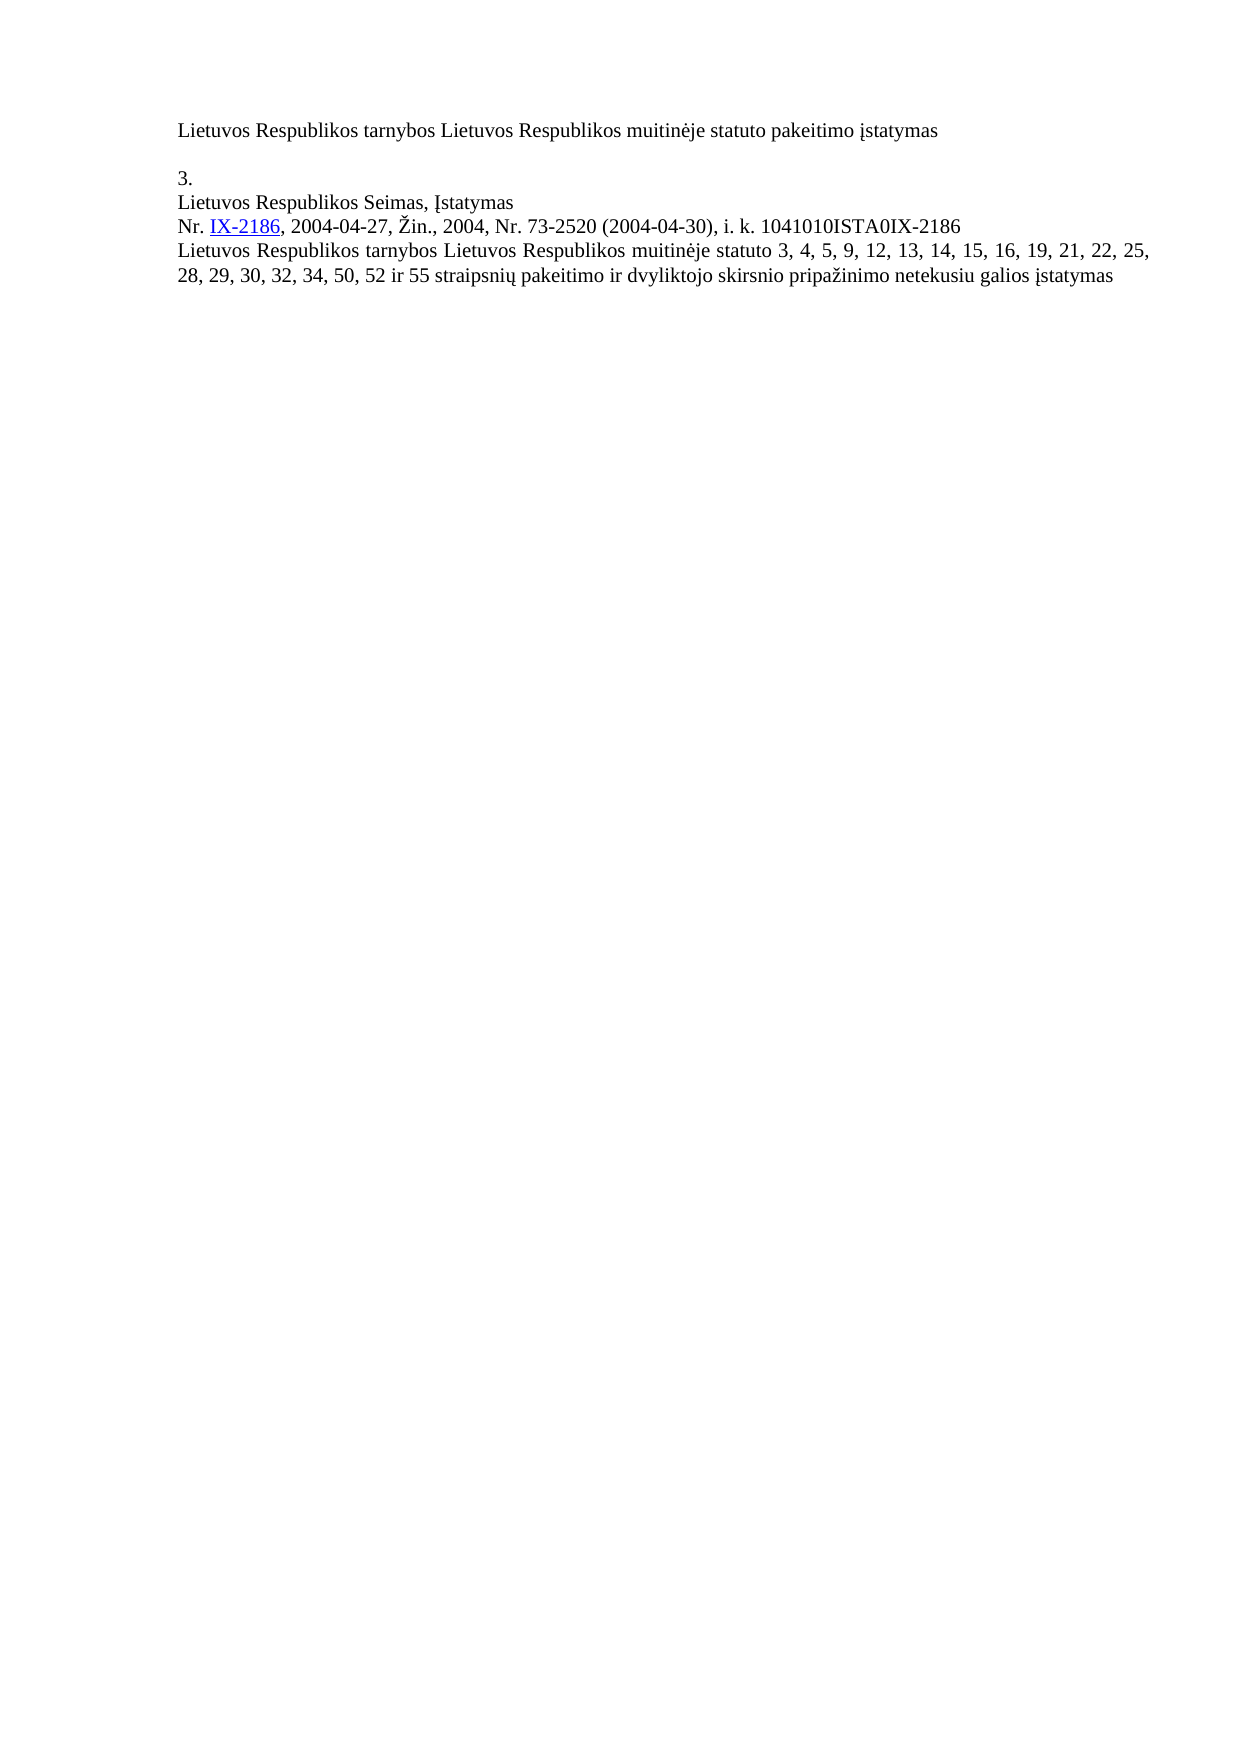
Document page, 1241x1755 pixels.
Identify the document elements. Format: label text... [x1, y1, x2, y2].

text Lietuvos Respublikos tarnybos Lietuvos Respublikos muitinėje statuto pakeitimo įstatymas [177, 118, 1152, 142]
text 3. [177, 166, 1152, 190]
text Nr. IX-2186, 2004-04-27, Žin., 2004, Nr. 73-2520 (2004-04-30), i. k. 1041010ISTA0IX-2186 [177, 214, 1152, 238]
text Lietuvos Respublikos Seimas, Įstatymas [177, 190, 1152, 214]
text Lietuvos Respublikos tarnybos Lietuvos Respublikos muitinėje statuto 3, 4, 5, 9, 12, 13, 14, 15, 16, 19, 21, 22, 25, 28, 29, 30, 32, 34, 50, 52 ir 55 straipsnių pakeitimo ir dvyliktojo skirsnio pripažinimo netekusiu galios įstatymas [177, 238, 1152, 287]
